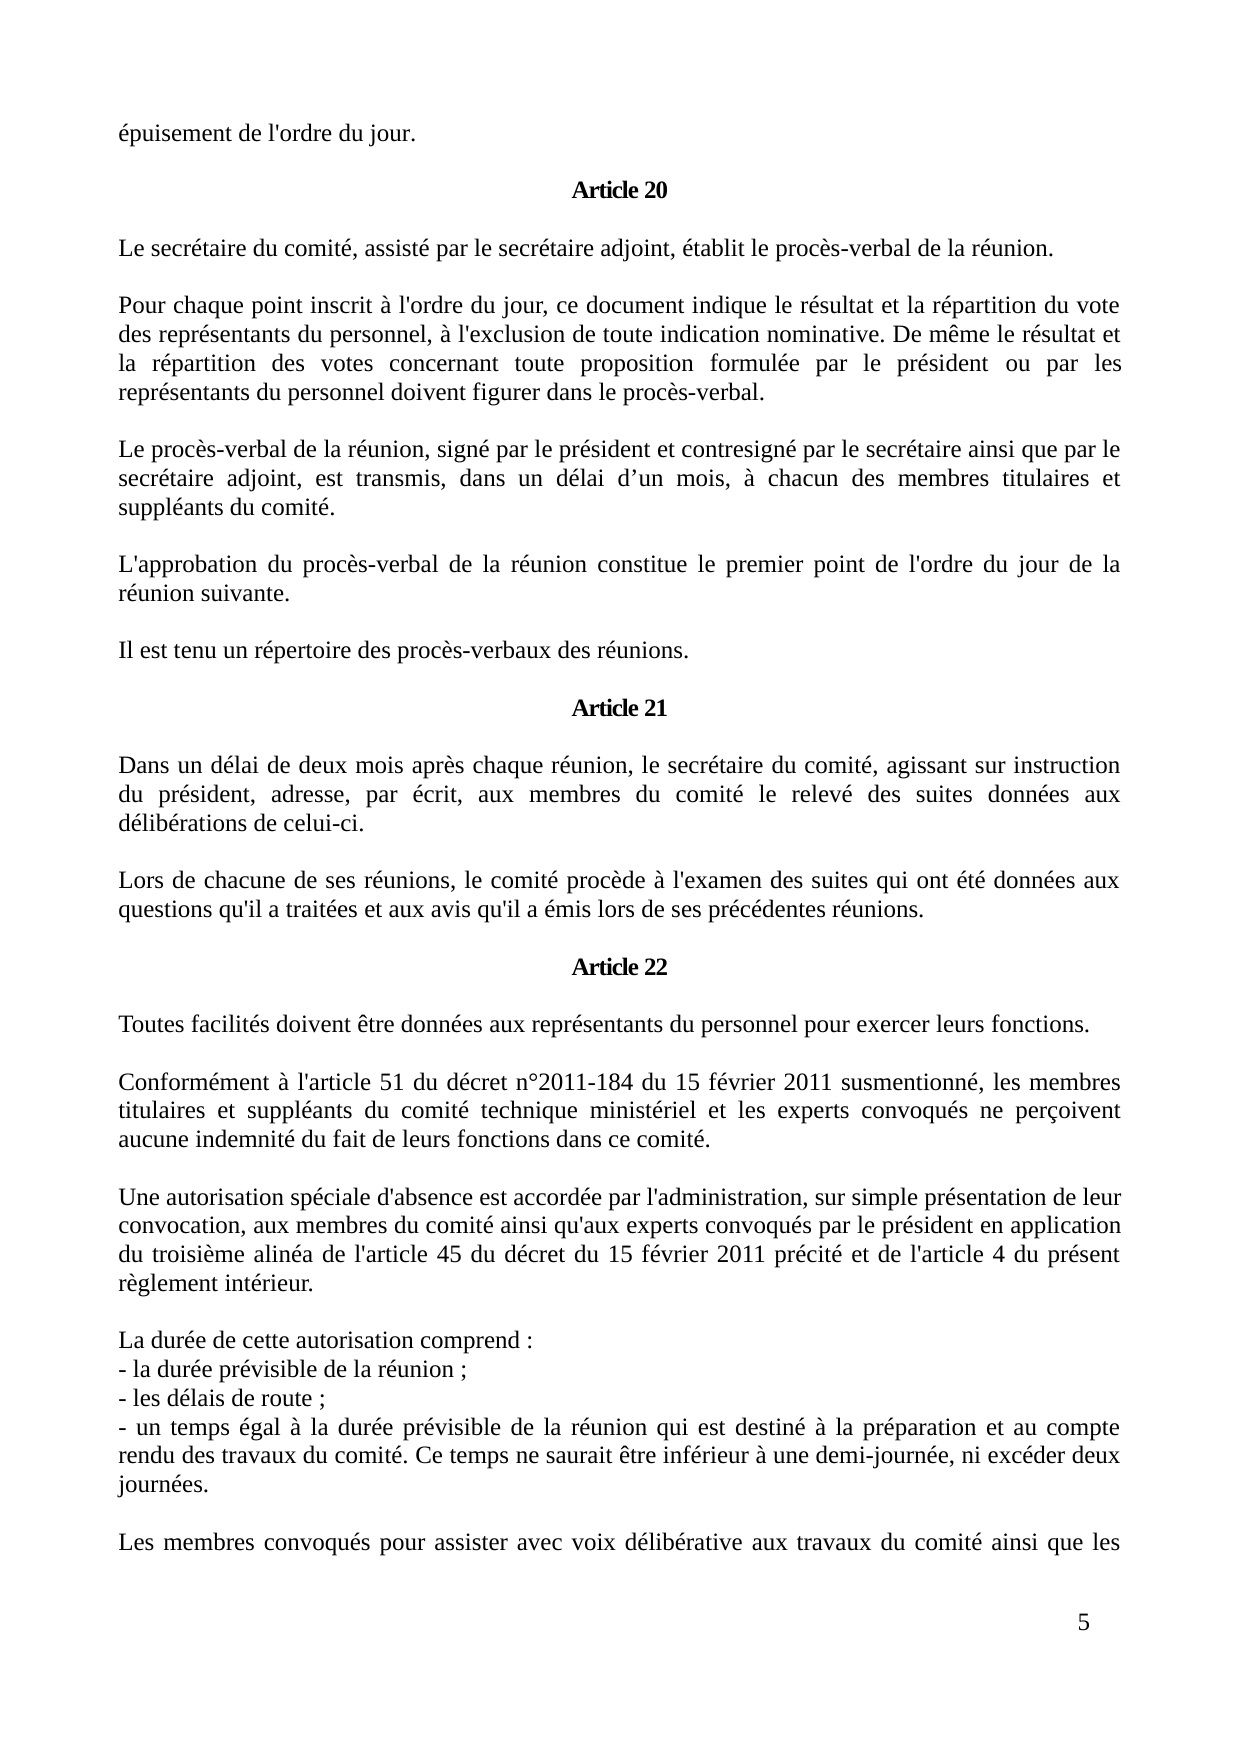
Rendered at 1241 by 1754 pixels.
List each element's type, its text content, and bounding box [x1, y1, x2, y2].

text Conformément à l'article 51 du décret n°2011-184 du 15 février 2011 susmentionné, les membres titulaires et suppléants du comité technique ministériel et les experts convoqués ne perçoivent aucune indemnité du fait de leurs fonctions dans ce comité. [118, 1067, 1122, 1153]
text Article 21 [118, 693, 1122, 722]
text - la durée prévisible de la réunion ; [118, 1354, 1122, 1383]
text L'approbation du procès-verbal de la réunion constitue le premier point de l'ordre du jour de la réunion suivante. [118, 549, 1122, 607]
text La durée de cette autorisation comprend : [118, 1326, 1122, 1354]
text - un temps égal à la durée prévisible de la réunion qui est destiné à la préparation et au compte rendu des travaux du comité. Ce temps ne saurait être inférieur à une demi-journée, ni excéder deux journées. [118, 1412, 1122, 1498]
text Lors de chacune de ses réunions, le comité procède à l'examen des suites qui ont été données aux questions qu'il a traitées et aux avis qu'il a émis lors de ses précédentes réunions. [118, 866, 1122, 923]
text épuisement de l'ordre du jour. [118, 118, 1122, 147]
text Dans un délai de deux mois après chaque réunion, le secrétaire du comité, agissant sur instruction du président, adresse, par écrit, aux membres du comité le relevé des suites données aux délibérations de celui-ci. [118, 751, 1122, 837]
text Le procès-verbal de la réunion, signé par le président et contresigné par le secrétaire ainsi que par le secrétaire adjoint, est transmis, dans un délai d’un mois, à chacun des membres titulaires et suppléants du comité. [118, 434, 1122, 521]
text Le secrétaire du comité, assisté par le secrétaire adjoint, établit le procès-verbal de la réunion. [118, 233, 1122, 262]
text Pour chaque point inscrit à l'ordre du jour, ce document indique le résultat et la répartition du vote des représentants du personnel, à l'exclusion de toute indication nominative. De même le résultat et la répartition des votes concernant toute proposition formulée par le président ou par les représentants du personnel doivent figurer dans le procès-verbal. [118, 291, 1122, 406]
text Article 22 [118, 952, 1122, 981]
text Les membres convoqués pour assister avec voix délibérative aux travaux du comité ainsi que les [118, 1527, 1122, 1556]
text Il est tenu un répertoire des procès-verbaux des réunions. [118, 636, 1122, 664]
text Article 20 [118, 176, 1122, 204]
text Une autorisation spéciale d'absence est accordée par l'administration, sur simple présentation de leur convocation, aux membres du comité ainsi qu'aux experts convoqués par le président en application du troisième alinéa de l'article 45 du décret du 15 février 2011 précité et de l'article 4 du présent règlement intérieur. [118, 1182, 1122, 1297]
text - les délais de route ; [118, 1383, 1122, 1412]
text Toutes facilités doivent être données aux représentants du personnel pour exercer leurs fonctions. [118, 1009, 1122, 1038]
